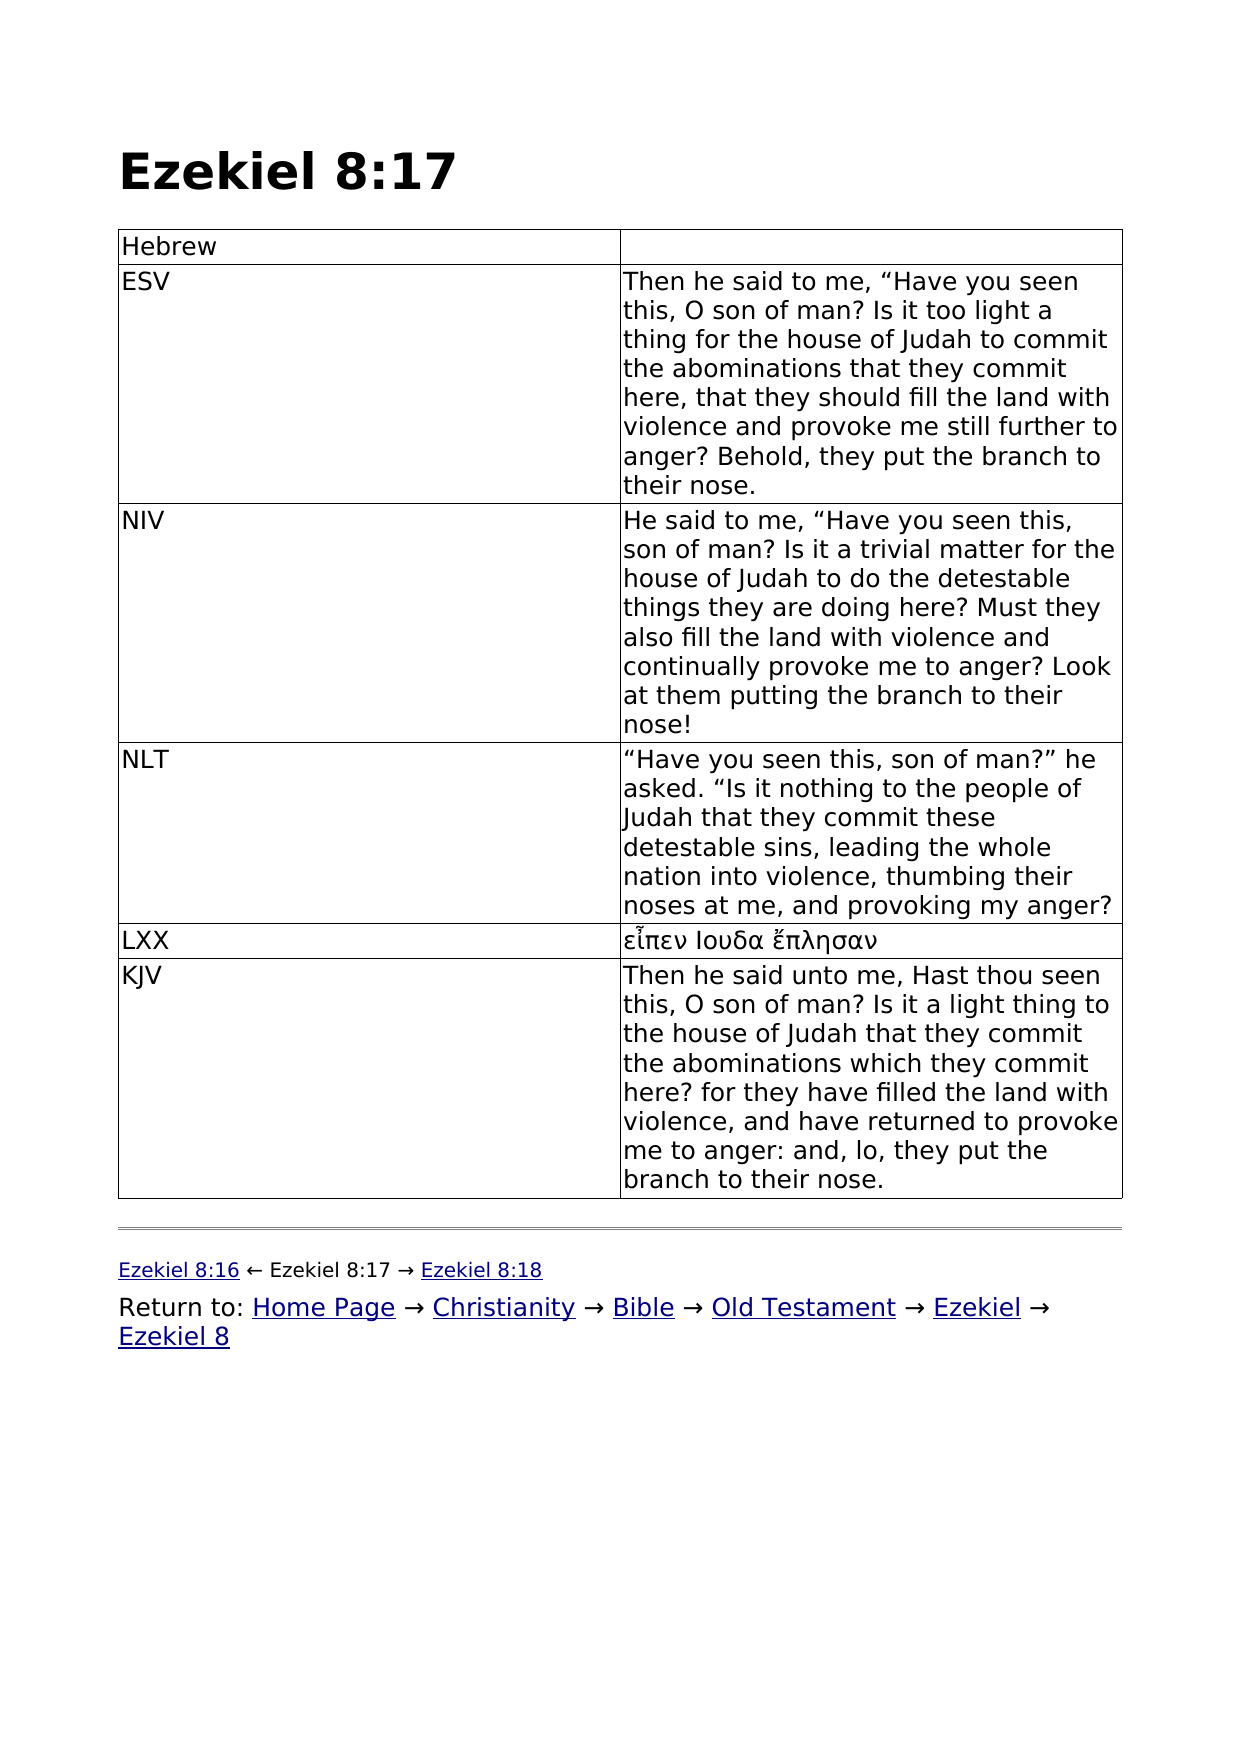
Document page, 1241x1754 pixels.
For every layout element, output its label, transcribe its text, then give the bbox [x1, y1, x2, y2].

subtitle Ezekiel 8:17 [118, 143, 1122, 201]
table_cell He said to me, “Have you seen this, son of man? Is it a trivial matter for the house of Judah to do the detestable things they are doing here? Must they also fill the land with violence and continually provoke me to anger? Look at them putting the branch to their nose! [621, 504, 1122, 742]
table_cell NLT [119, 743, 620, 923]
table_header [621, 230, 1122, 264]
table_cell ESV [119, 265, 620, 503]
table_cell NIV [119, 504, 620, 742]
table_cell KJV [119, 959, 620, 1198]
table_cell εἶπεν Ιουδα ἔπλησαν [621, 924, 1122, 958]
table_cell “Have you seen this, son of man?” he asked. “Is it nothing to the people of Judah that they commit these detestable sins, leading the whole nation into violence, thumbing their noses at me, and provoking my anger? [621, 743, 1122, 923]
text Return to: Home Page → Christianity → Bible → Old Testament → Ezekiel → Ezekiel 8 [118, 1293, 1122, 1351]
table_cell LXX [119, 924, 620, 958]
text Ezekiel 8:16 ← Ezekiel 8:17 → Ezekiel 8:18 [118, 1259, 1122, 1293]
table_cell Then he said to me, “Have you seen this, O son of man? Is it too light a thing for the house of Judah to commit the abominations that they commit here, that they should fill the land with violence and provoke me still further to anger? Behold, they put the branch to their nose. [621, 265, 1122, 503]
table_cell Then he said unto me, Hast thou seen this, O son of man? Is it a light thing to the house of Judah that they commit the abominations which they commit here? for they have filled the land with violence, and have returned to provoke me to anger: and, lo, they put the branch to their nose. [621, 959, 1122, 1198]
table_header Hebrew [119, 230, 620, 264]
